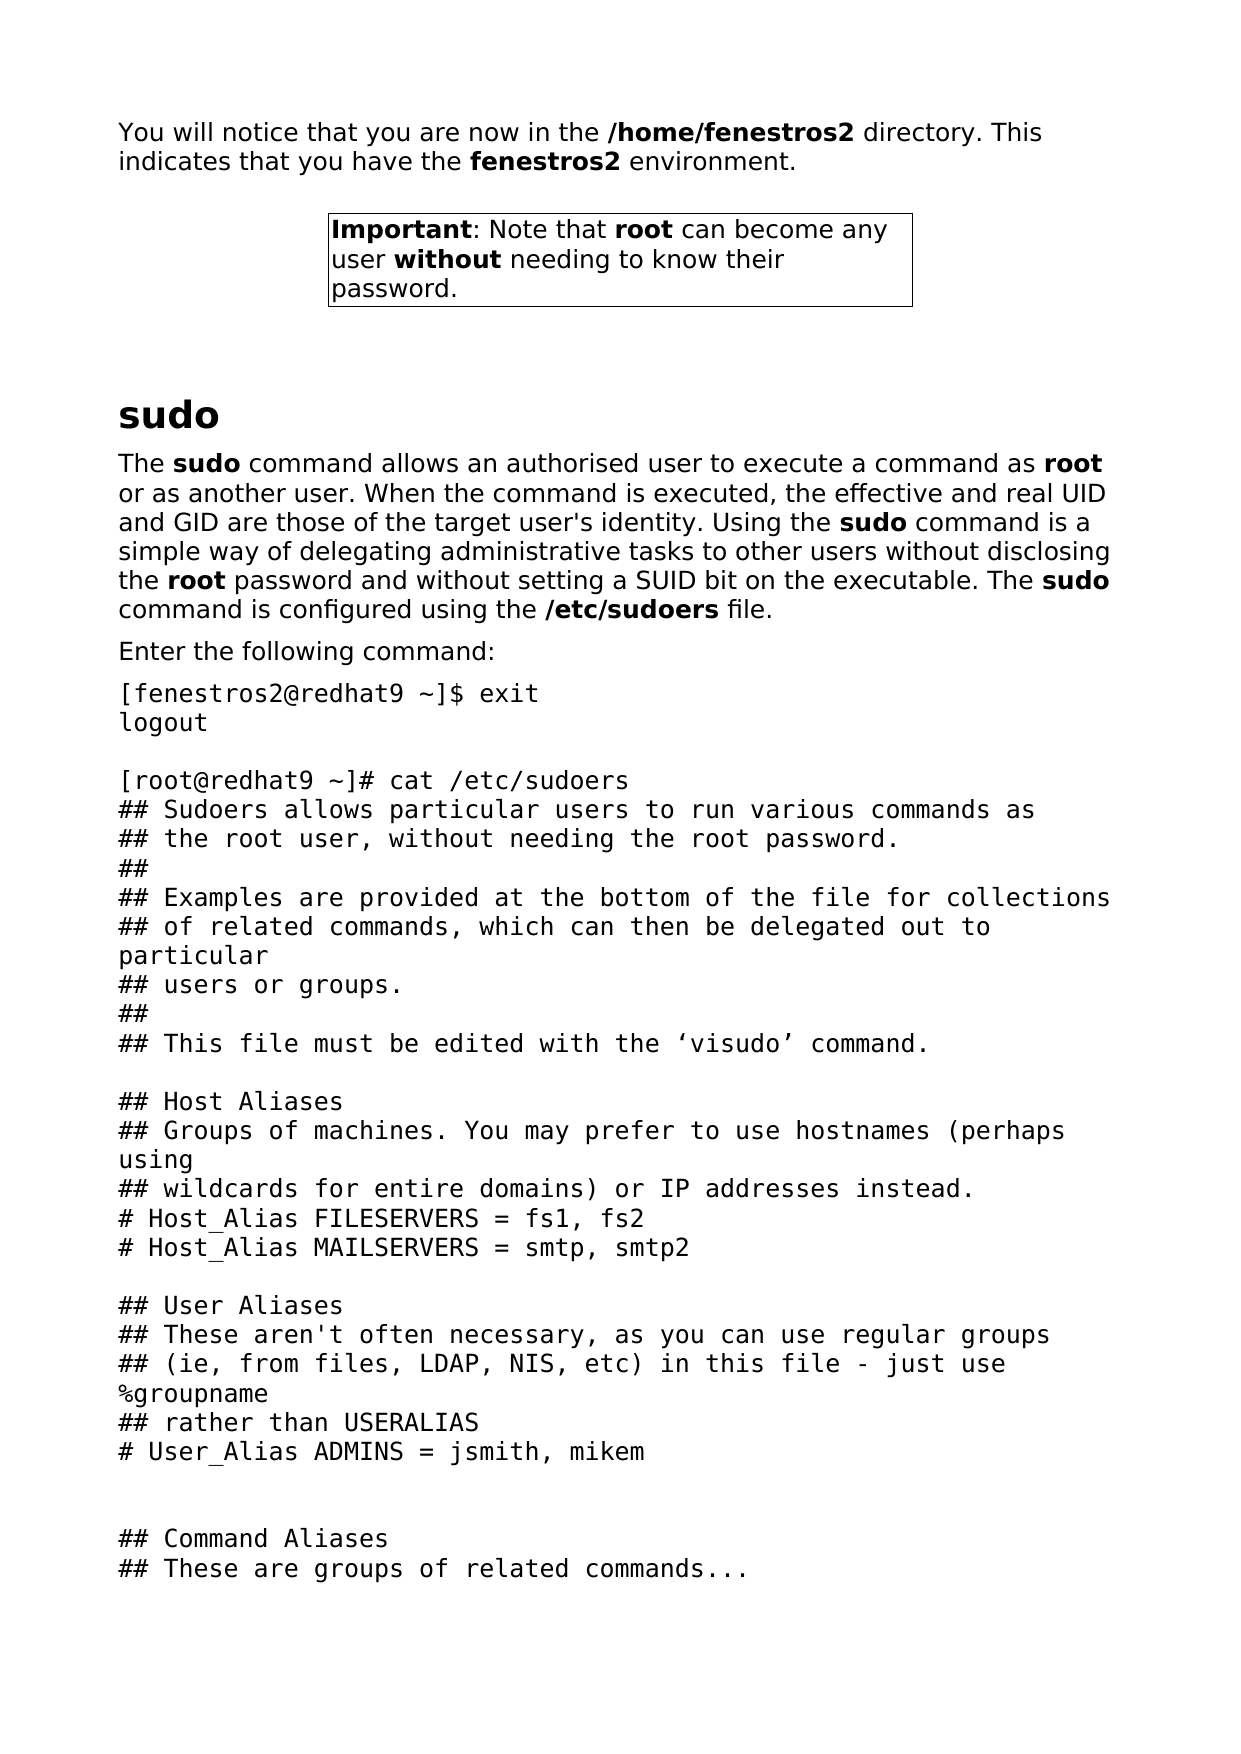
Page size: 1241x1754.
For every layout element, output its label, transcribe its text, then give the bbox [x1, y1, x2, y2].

text Enter the following command: [118, 637, 1122, 666]
text You will notice that you are now in the /home/fenestros2 directory. This indicates that you have the fenestros2 environment. [118, 118, 1122, 176]
subtitle sudo [118, 393, 1122, 437]
text The sudo command allows an authorised user to execute a command as root or as another user. When the command is executed, the effective and real UID and GID are those of the target user's identity. Using the sudo command is a simple way of delegating administrative tasks to other users without disclosing the root password and without setting a SUID bit on the executable. The sudo command is configured using the /etc/sudoers file. [118, 450, 1122, 625]
table_header Important: Note that root can become any user without needing to know their password. [329, 214, 912, 306]
text [fenestros2@redhat9 ~]$ exit logout [root@redhat9 ~]# cat /etc/sudoers ## Sudoers allows particular users to run various commands as ## the root user, without needing the root password. ## ## Examples are provided at the bottom of the file for collections ## of related commands, which can then be delegated out to particular ## users or groups. ## ## This file must be edited with the ‘visudo’ command. ## Host Aliases ## Groups of machines. You may prefer to use hostnames (perhaps using ## wildcards for entire domains) or IP addresses instead. # Host_Alias FILESERVERS = fs1, fs2 # Host_Alias MAILSERVERS = smtp, smtp2 ## User Aliases ## These aren't often necessary, as you can use regular groups ## (ie, from files, LDAP, NIS, etc) in this file - just use %groupname ## rather than USERALIAS # User_Alias ADMINS = jsmith, mikem ## Command Aliases ## These are groups of related commands... [118, 679, 1122, 1612]
